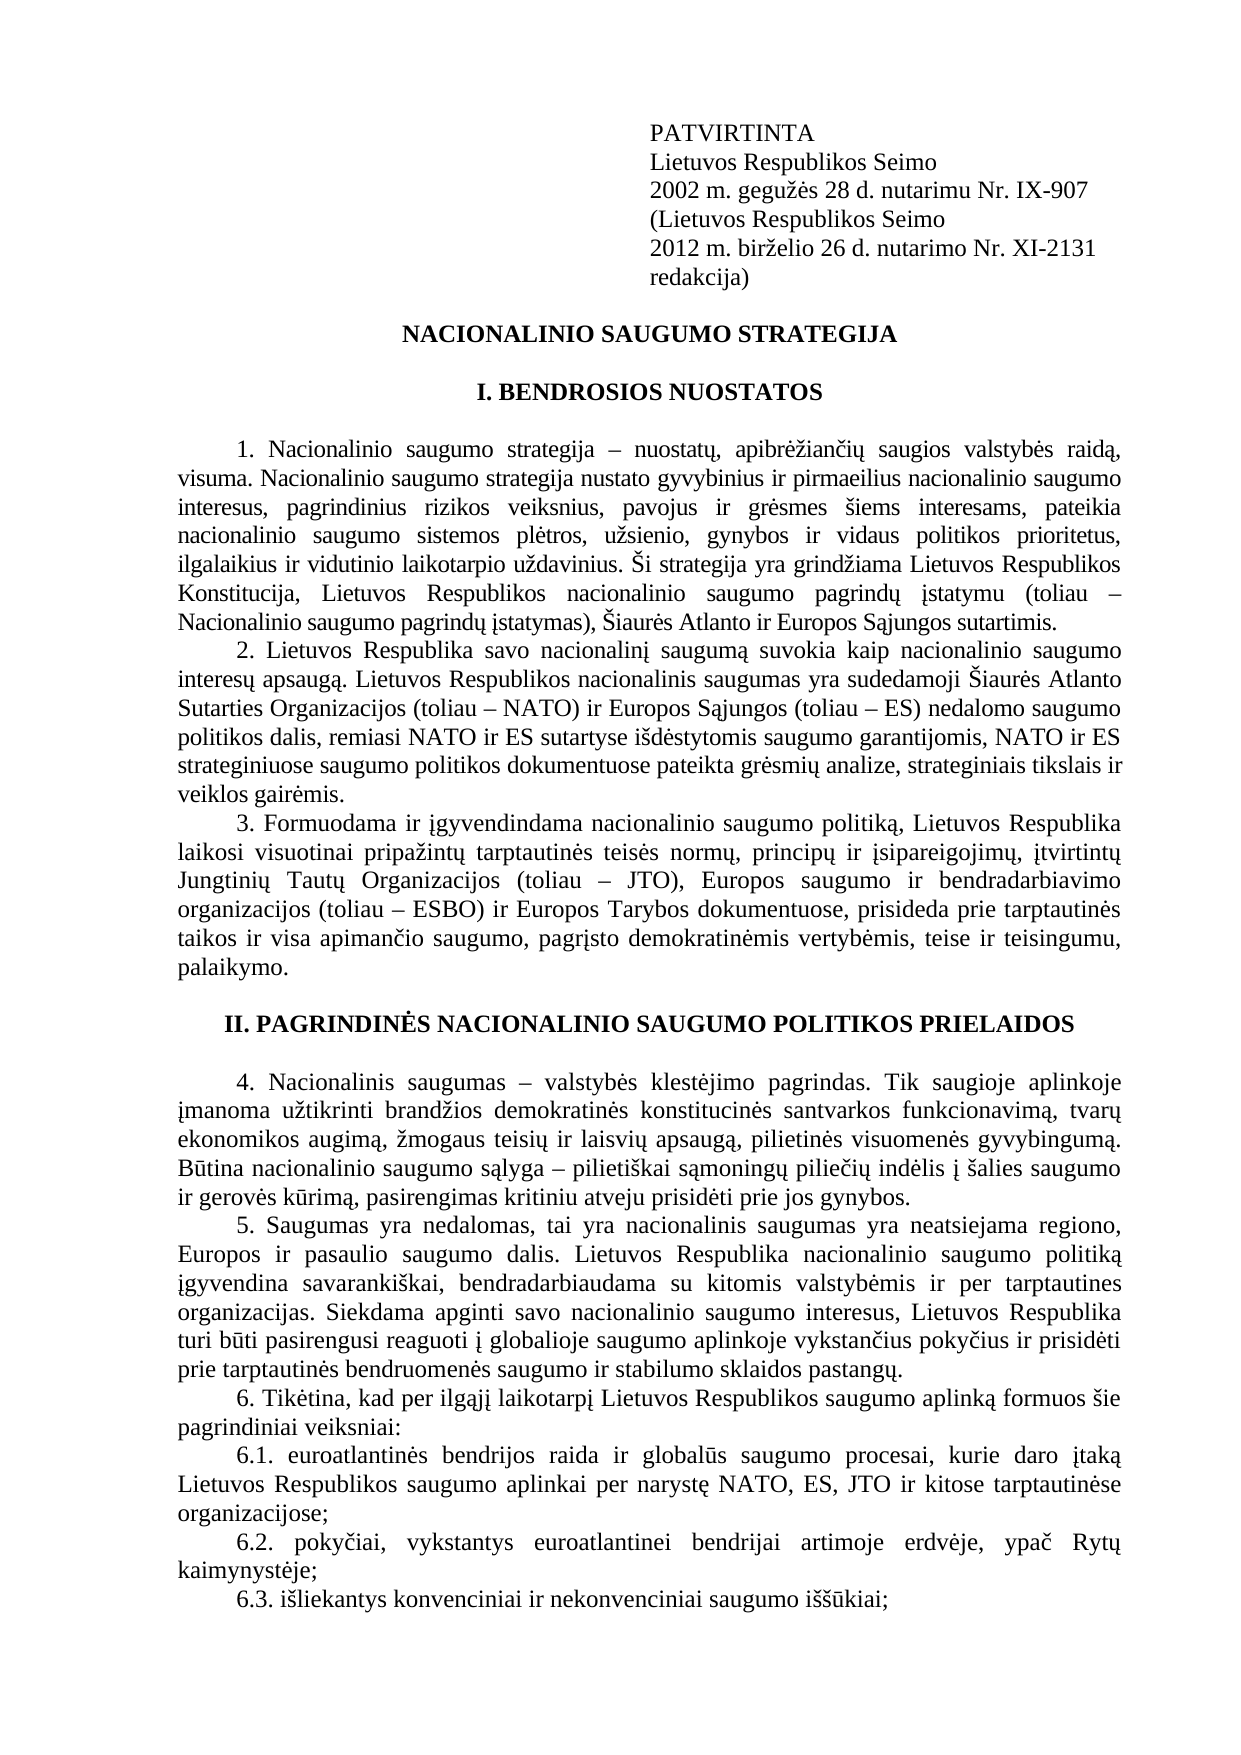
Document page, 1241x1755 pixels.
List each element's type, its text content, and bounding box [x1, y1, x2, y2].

text 6.3. išliekantys konvenciniai ir nekonvenciniai saugumo iššūkiai; [177, 1584, 1122, 1613]
text II. pagrindinės NACIONALINIO Saugumo politikos prielaidos [177, 1009, 1122, 1038]
text 2002 m. gegužės 28 d. nutarimu Nr. IX-907 [649, 176, 1122, 204]
text 4. Nacionalinis saugumas – valstybės klestėjimo pagrindas. Tik saugioje aplinkoje įmanoma užtikrinti brandžios demokratinės konstitucinės santvarkos funkcionavimą, tvarų ekonomikos augimą, žmogaus teisių ir laisvių apsaugą, pilietinės visuomenės gyvybingumą. Būtina nacionalinio saugumo sąlyga – pilietiškai sąmoningų piliečių indėlis į šalies saugumo ir gerovės kūrimą, pasirengimas kritiniu atveju prisidėti prie jos gynybos. [177, 1067, 1122, 1211]
text 6.2. pokyčiai, vykstantys euroatlantinei bendrijai artimoje erdvėje, ypač Rytų kaimynystėje; [177, 1527, 1122, 1584]
text 6. Tikėtina, kad per ilgąjį laikotarpį Lietuvos Respublikos saugumo aplinką formuos šie pagrindiniai veiksniai: [177, 1383, 1122, 1441]
text 6.1. euroatlantinės bendrijos raida ir globalūs saugumo procesai, kurie daro įtaką Lietuvos Respublikos saugumo aplinkai per narystę NATO, ES, JTO ir kitose tarptautinėse organizacijose; [177, 1441, 1122, 1527]
text 3. Formuodama ir įgyvendindama nacionalinio saugumo politiką, Lietuvos Respublika laikosi visuotinai pripažintų tarptautinės teisės normų, principų ir įsipareigojimų, įtvirtintų Jungtinių Tautų Organizacijos (toliau – JTO), Europos saugumo ir bendradarbiavimo organizacijos (toliau – ESBO) ir Europos Tarybos dokumentuose, prisideda prie tarptautinės taikos ir visa apimančio saugumo, pagrįsto demokratinėmis vertybėmis, teise ir teisingumu, palaikymo. [177, 808, 1122, 981]
text I. Bendrosios nuostatos [177, 377, 1122, 406]
text redakcija) [649, 262, 1122, 291]
text NACIONALINIO SAUGUMO STRATEGIJA [177, 319, 1122, 348]
text 2012 m. birželio 26 d. nutarimo Nr. XI-2131 [649, 233, 1122, 262]
text 2. Lietuvos Respublika savo nacionalinį saugumą suvokia kaip nacionalinio saugumo interesų apsaugą. Lietuvos Respublikos nacionalinis saugumas yra sudedamoji Šiaurės Atlanto Sutarties Organizacijos (toliau – NATO) ir Europos Sąjungos (toliau – ES) nedalomo saugumo politikos dalis, remiasi NATO ir ES sutartyse išdėstytomis saugumo garantijomis, NATO ir ES strateginiuose saugumo politikos dokumentuose pateikta grėsmių analize, strateginiais tikslais ir veiklos gairėmis. [177, 636, 1122, 808]
text Lietuvos Respublikos Seimo [649, 147, 1122, 176]
text 5. Saugumas yra nedalomas, tai yra nacionalinis saugumas yra neatsiejama regiono, Europos ir pasaulio saugumo dalis. Lietuvos Respublika nacionalinio saugumo politiką įgyvendina savarankiškai, bendradarbiaudama su kitomis valstybėmis ir per tarptautines organizacijas. Siekdama apginti savo nacionalinio saugumo interesus, Lietuvos Respublika turi būti pasirengusi reaguoti į globalioje saugumo aplinkoje vykstančius pokyčius ir prisidėti prie tarptautinės bendruomenės saugumo ir stabilumo sklaidos pastangų. [177, 1211, 1122, 1383]
text PATVIRTINTA [649, 118, 1122, 147]
text 1. Nacionalinio saugumo strategija – nuostatų, apibrėžiančių saugios valstybės raidą, visuma. Nacionalinio saugumo strategija nustato gyvybinius ir pirmaeilius nacionalinio saugumo interesus, pagrindinius rizikos veiksnius, pavojus ir grėsmes šiems interesams, pateikia nacionalinio saugumo sistemos plėtros, užsienio, gynybos ir vidaus politikos prioritetus, ilgalaikius ir vidutinio laikotarpio uždavinius. Ši strategija yra grindžiama Lietuvos Respublikos Konstitucija, Lietuvos Respublikos nacionalinio saugumo pagrindų įstatymu (toliau – Nacionalinio saugumo pagrindų įstatymas), Šiaurės Atlanto ir Europos Sąjungos sutartimis. [177, 434, 1122, 636]
text (Lietuvos Respublikos Seimo [649, 204, 1122, 233]
